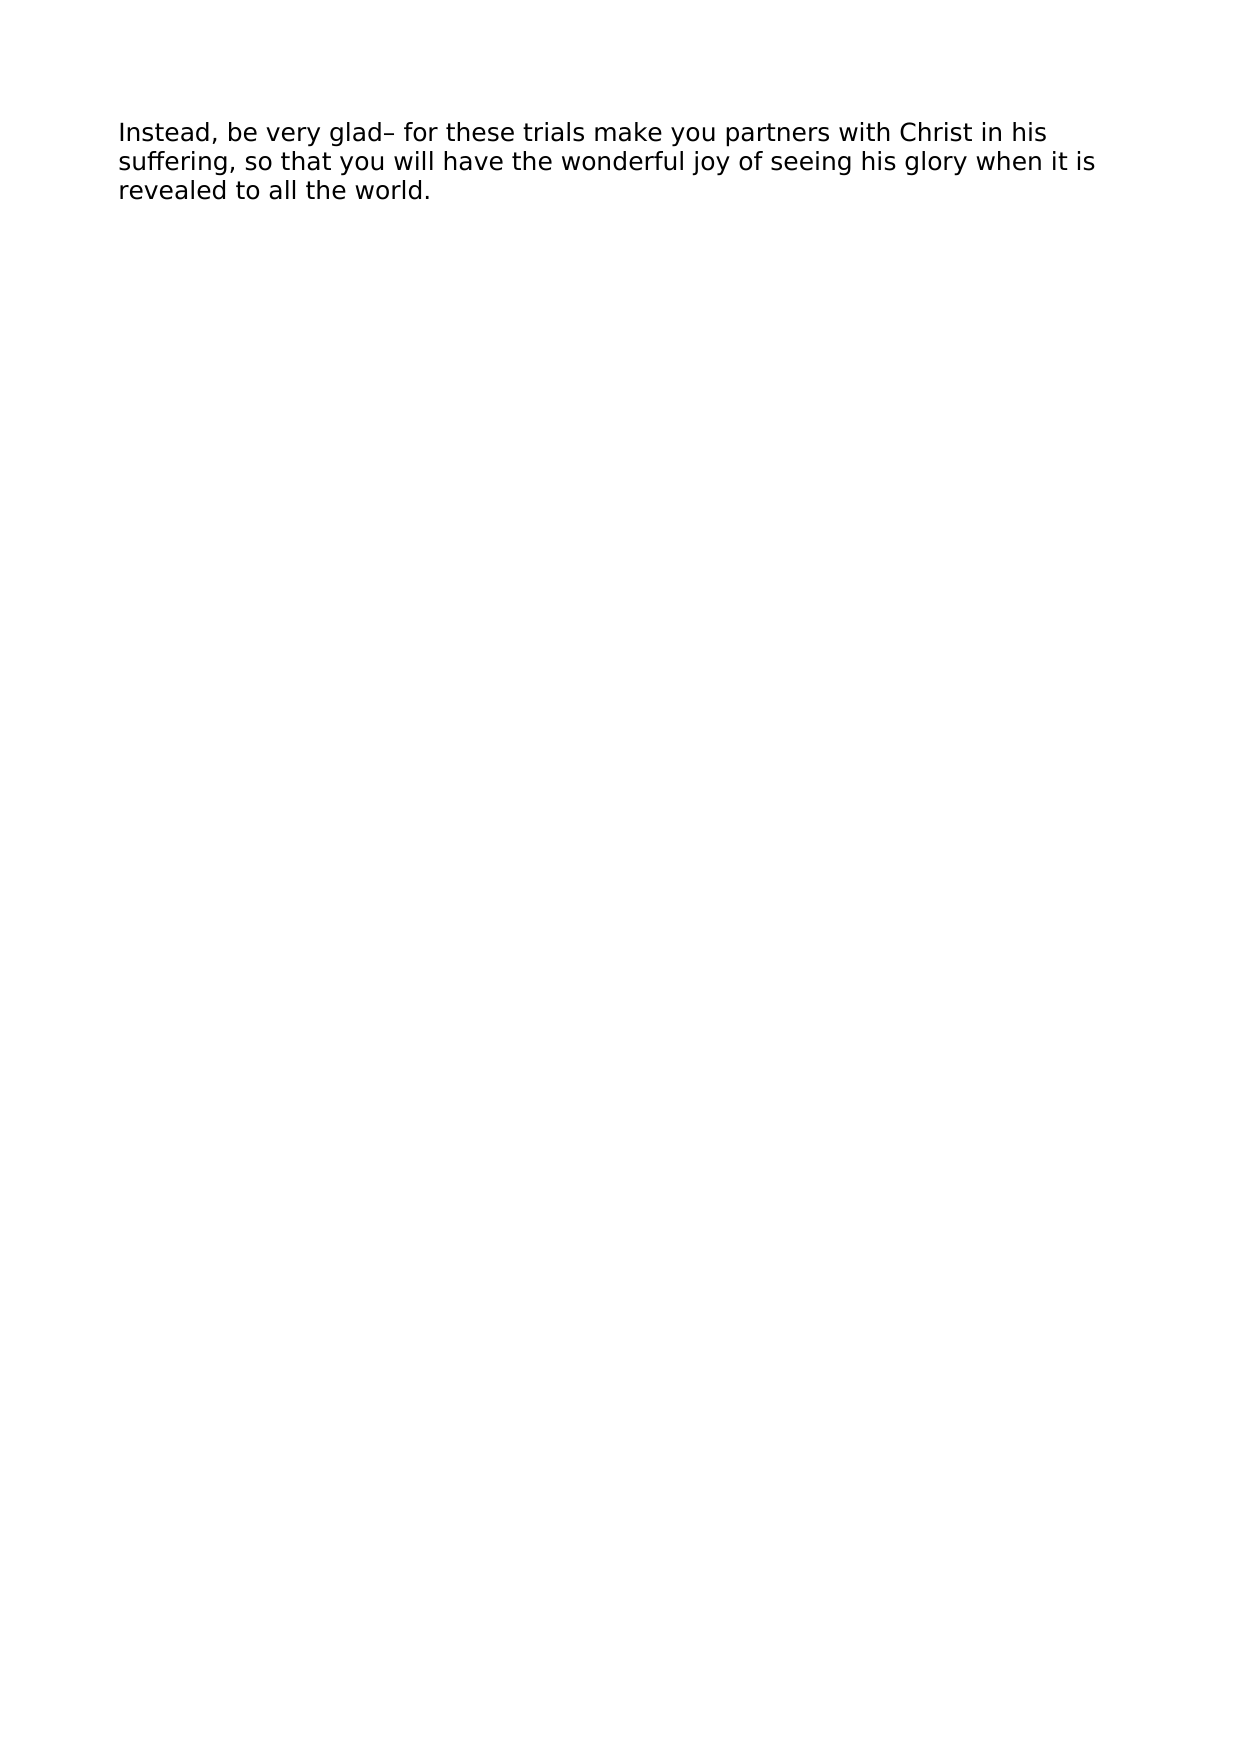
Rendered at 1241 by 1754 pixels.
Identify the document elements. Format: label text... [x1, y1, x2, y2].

text Instead, be very glad– for these trials make you partners with Christ in his suffering, so that you will have the wonderful joy of seeing his glory when it is revealed to all the world. [118, 118, 1122, 206]
